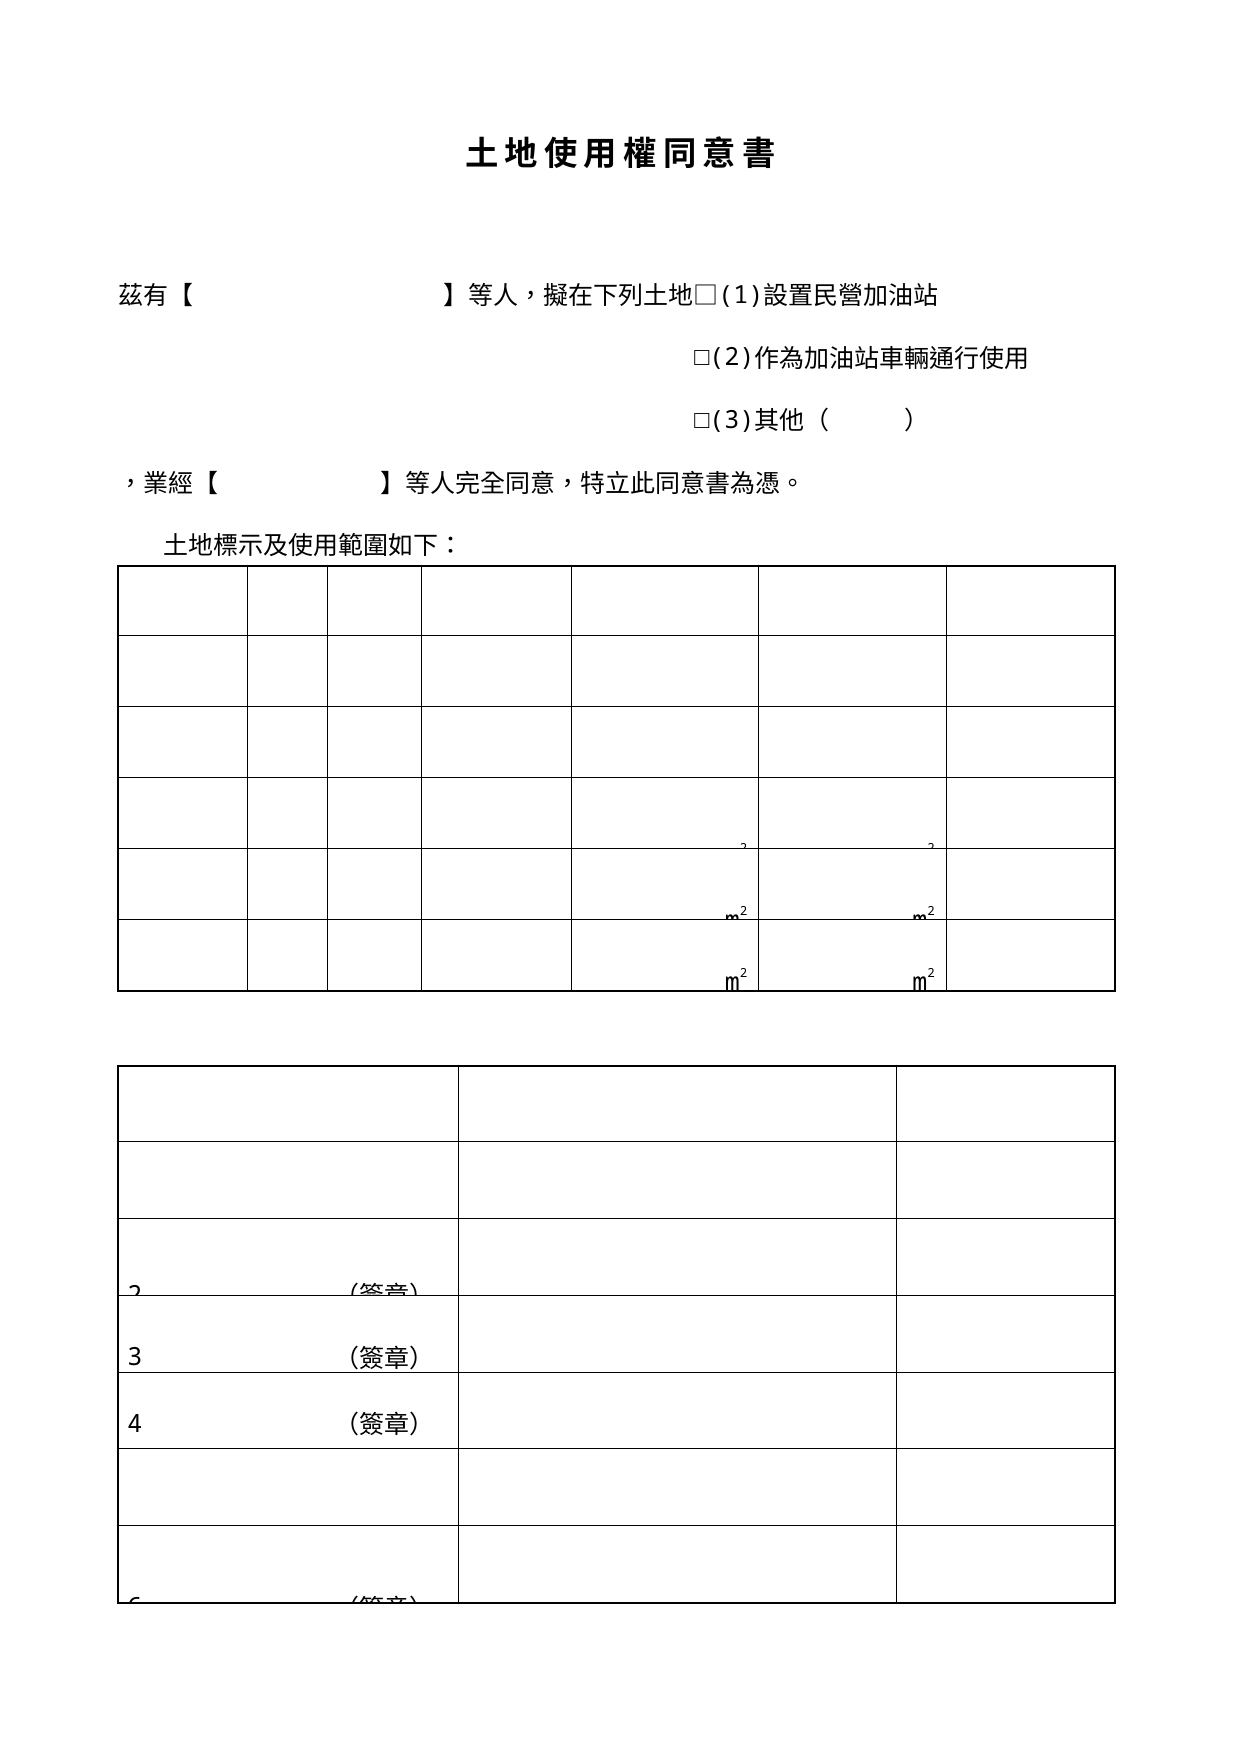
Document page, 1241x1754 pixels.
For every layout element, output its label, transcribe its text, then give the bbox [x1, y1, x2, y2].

table_header 小段 [328, 567, 421, 635]
table_cell 1 （簽章） [119, 1142, 458, 1218]
table_cell m2 [759, 920, 946, 989]
table_cell [459, 1219, 896, 1295]
table_cell [328, 849, 421, 919]
table_cell [897, 1449, 1114, 1525]
table_cell [947, 778, 1114, 848]
table_cell [947, 920, 1114, 989]
table_cell [459, 1373, 896, 1448]
table_cell [248, 707, 327, 777]
table_cell [328, 778, 421, 848]
table_cell [897, 1219, 1114, 1295]
table_cell m2 [572, 920, 758, 989]
table_cell [422, 778, 571, 848]
table_cell [328, 636, 421, 706]
table_cell m2 [572, 707, 758, 777]
table_cell m2 [759, 849, 946, 919]
table_cell [248, 849, 327, 919]
table_cell [119, 707, 247, 777]
table_cell [897, 1373, 1114, 1448]
table_cell [119, 778, 247, 848]
table_header 本號土地面積 [572, 567, 758, 635]
table_cell [422, 636, 571, 706]
table_cell [947, 636, 1114, 706]
table_header 備註 [947, 567, 1114, 635]
table_cell [897, 1296, 1114, 1372]
table_cell [947, 849, 1114, 919]
table_cell [328, 707, 421, 777]
table_cell m2 [759, 707, 946, 777]
table_cell [459, 1296, 896, 1372]
table_header 住址 [459, 1067, 896, 1141]
table_cell m2 [759, 778, 946, 848]
table_header 鄉鎮 市區別 [119, 567, 247, 635]
table_cell m2 [572, 778, 758, 848]
table_cell [459, 1449, 896, 1525]
table_cell [459, 1526, 896, 1602]
table_cell [119, 849, 247, 919]
table_cell 6 （簽章） [119, 1526, 458, 1602]
table_cell 5 （簽章） [119, 1449, 458, 1525]
table_cell [248, 636, 327, 706]
text □(2)作為加油站車輛通行使用 [454, 314, 1122, 377]
table_cell m2 [759, 636, 946, 706]
table_cell [248, 920, 327, 989]
text 茲有【 】等人，擬在下列土地□(1)設置民營加油站 [118, 252, 1122, 314]
text □(3)其他（ ） [454, 377, 1122, 439]
text 土地使用權同意書 [118, 127, 1122, 175]
table_cell [119, 636, 247, 706]
table_cell [459, 1142, 896, 1218]
table_header 同意使用 土地面積 [759, 567, 946, 635]
table_cell 4 （簽章） [119, 1373, 458, 1448]
table_cell [422, 920, 571, 989]
table_cell 3 （簽章） [119, 1296, 458, 1372]
table_cell [422, 707, 571, 777]
table_cell [328, 920, 421, 989]
table_header 土地所有權人姓名 [119, 1067, 458, 1141]
table_header 地號 （請用大寫） [422, 567, 571, 635]
table_cell [897, 1526, 1114, 1602]
table_cell [248, 778, 327, 848]
table_header 身分證字號 [897, 1067, 1114, 1141]
table_cell [947, 707, 1114, 777]
text ，業經【 】等人完全同意，特立此同意書為憑。 [118, 439, 1122, 502]
table_cell [119, 920, 247, 989]
text 土地標示及使用範圍如下： [118, 502, 1122, 564]
table_header 段 [248, 567, 327, 635]
table_cell m2 [572, 636, 758, 706]
table_cell m2 [572, 849, 758, 919]
table_cell [422, 849, 571, 919]
table_cell 2 （簽章） [119, 1219, 458, 1295]
table_cell [897, 1142, 1114, 1218]
